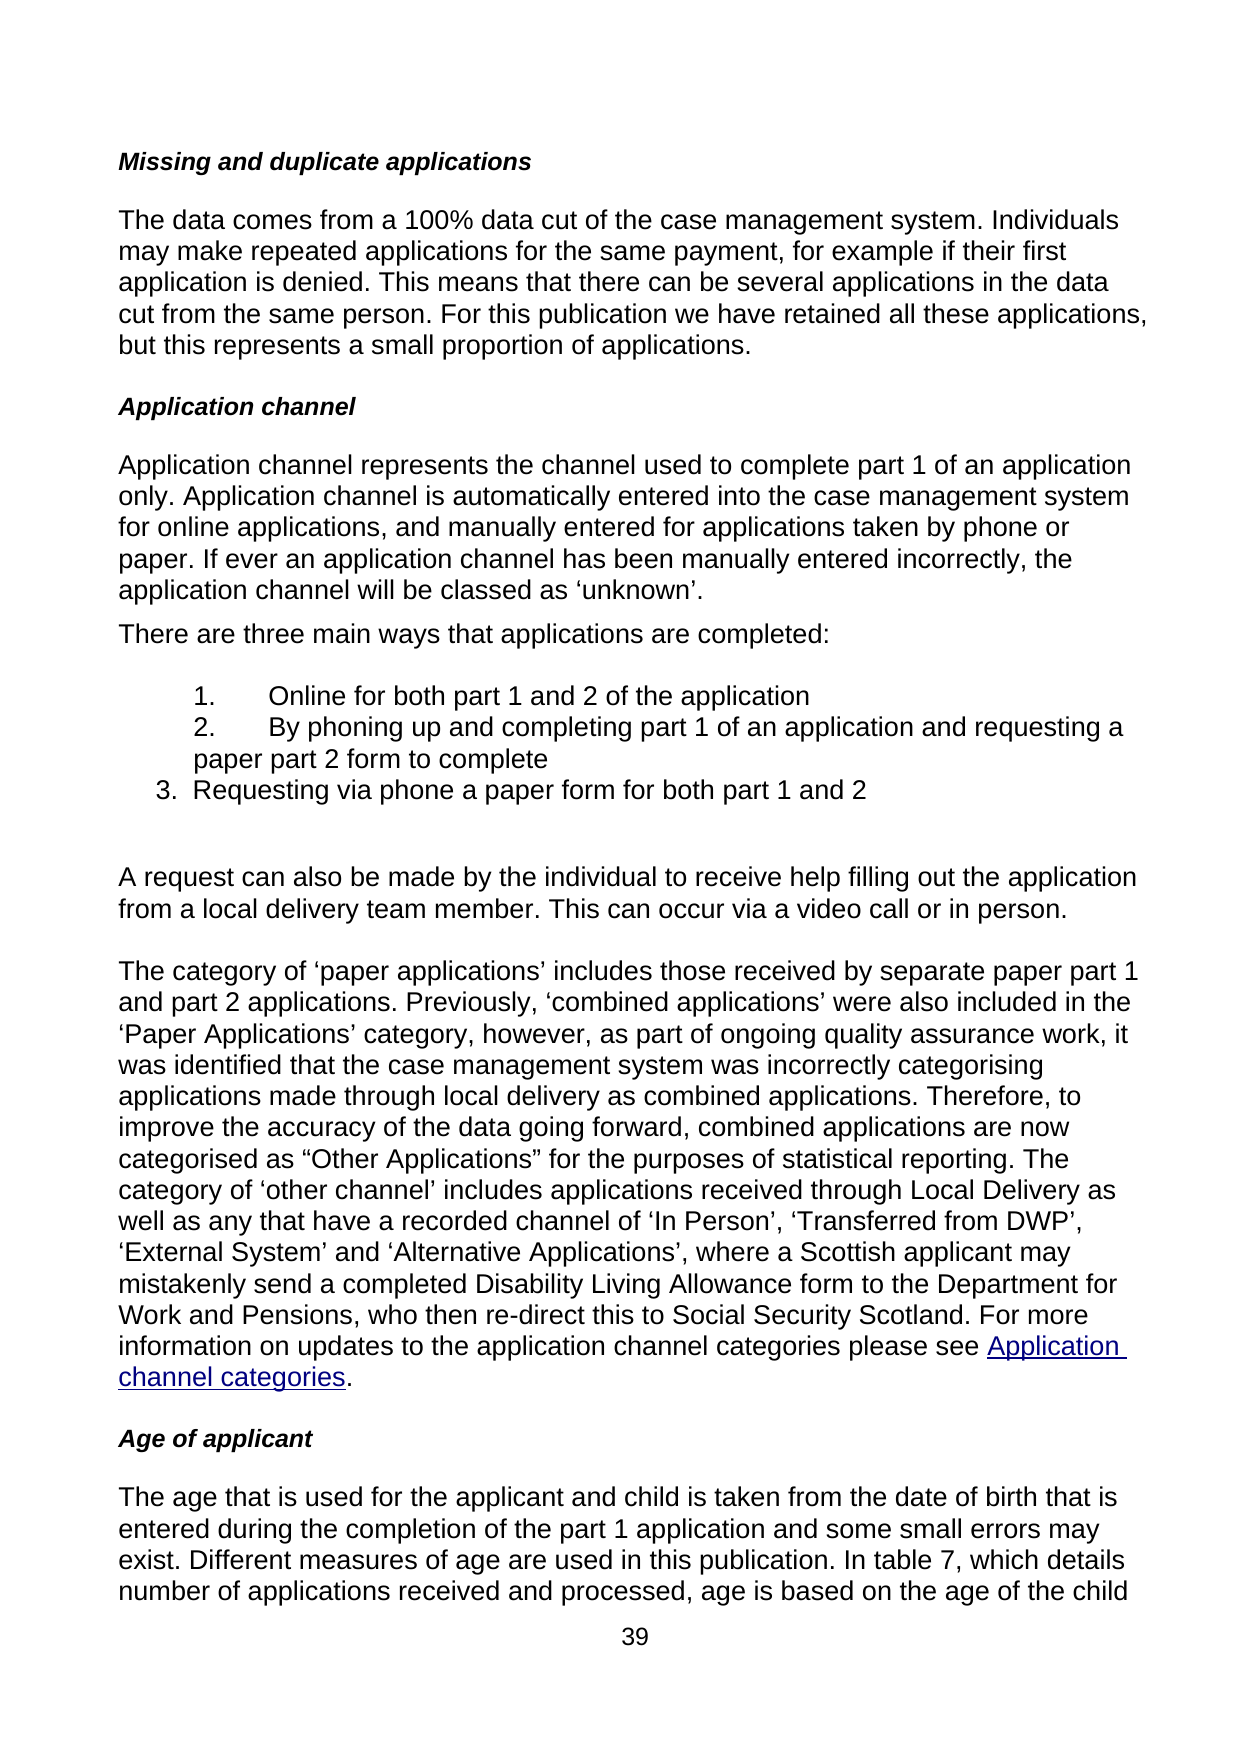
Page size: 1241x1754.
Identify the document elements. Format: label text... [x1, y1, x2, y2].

text The data comes from a 100% data cut of the case management system. Individuals may make repeated applications for the same payment, for example if their first application is denied. This means that there can be several applications in the data cut from the same person. For this publication we have retained all these applications, but this represents a small proportion of applications. [118, 204, 1152, 361]
subtitle Missing and duplicate applications [118, 147, 1152, 176]
text Application channel represents the channel used to complete part 1 of an application only. Application channel is automatically entered into the case management system for online applications, and manually entered for applications taken by phone or paper. If ever an application channel has been manually entered incorrectly, the application channel will be classed as ‘unknown’. [118, 449, 1152, 606]
list Requesting via phone a paper form for both part 1 and 2 [155, 774, 1152, 806]
subtitle Age of applicant [118, 1424, 1152, 1453]
text There are three main ways that applications are completed: [118, 618, 1152, 649]
text The age that is used for the applicant and child is taken from the date of birth that is entered during the completion of the part 1 application and some small errors may exist. Different measures of age are used in this publication. In table 7, which details number of applications received and processed, age is based on the age of the child [118, 1482, 1152, 1607]
list Online for both part 1 and 2 of the application [193, 681, 1152, 712]
list By phoning up and completing part 1 of an application and requesting a paper part 2 form to complete [193, 712, 1152, 774]
text The category of ‘paper applications’ includes those received by separate paper part 1 and part 2 applications. Previously, ‘combined applications’ were also included in the ‘Paper Applications’ category, however, as part of ongoing quality assurance work, it was identified that the case management system was incorrectly categorising applications made through local delivery as combined applications. Therefore, to improve the accuracy of the data going forward, combined applications are now categorised as “Other Applications” for the purposes of statistical reporting. The category of ‘other channel’ includes applications received through Local Delivery as well as any that have a recorded channel of ‘In Person’, ‘Transferred from DWP’, ‘External System’ and ‘Alternative Applications’, where a Scottish applicant may mistakenly send a completed Disability Living Allowance form to the Department for Work and Pensions, who then re-direct this to Social Security Scotland. For more information on updates to the application channel categories please see Application channel categories. [118, 956, 1152, 1393]
text A request can also be made by the individual to receive help filling out the application from a local delivery team member. This can occur via a video call or in person. [118, 862, 1152, 924]
subtitle Application channel [118, 392, 1152, 421]
